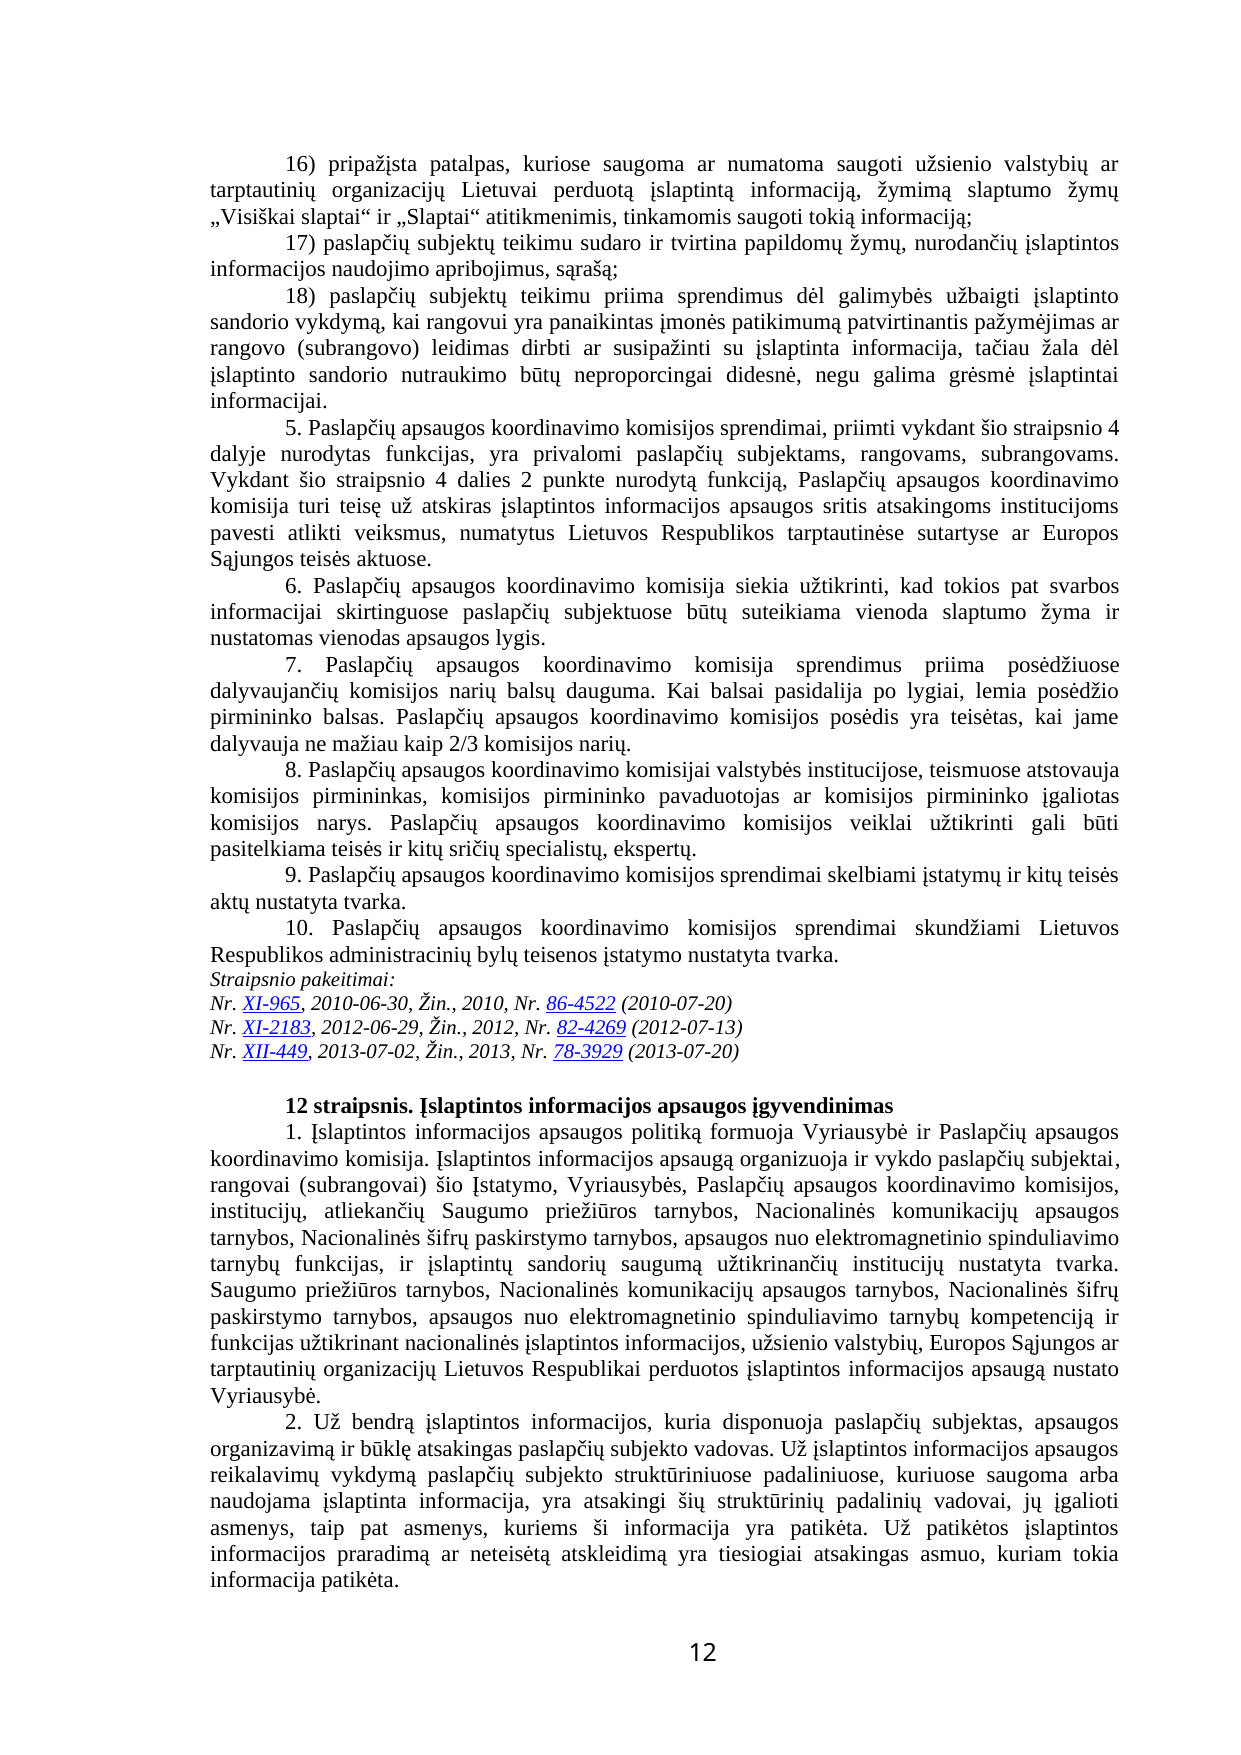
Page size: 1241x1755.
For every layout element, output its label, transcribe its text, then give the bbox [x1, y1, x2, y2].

text 12 straipsnis. Įslaptintos informacijos apsaugos įgyvendinimas [210, 1092, 1120, 1118]
text Nr. XII-449, 2013-07-02, Žin., 2013, Nr. 78-3929 (2013-07-20) [210, 1039, 1120, 1063]
text 16) pripažįsta patalpas, kuriose saugoma ar numatoma saugoti užsienio valstybių ar tarptautinių organizacijų Lietuvai perduotą įslaptintą informaciją, žymimą slaptumo žymų „Visiškai slaptai“ ir „Slaptai“ atitikmenimis, tinkamomis saugoti tokią informaciją; [210, 150, 1120, 229]
text 18) paslapčių subjektų teikimu priima sprendimus dėl galimybės užbaigti įslaptinto sandorio vykdymą, kai rangovui yra panaikintas įmonės patikimumą patvirtinantis pažymėjimas ar rangovo (subrangovo) leidimas dirbti ar susipažinti su įslaptinta informacija, tačiau žala dėl įslaptinto sandorio nutraukimo būtų neproporcingai didesnė, negu galima grėsmė įslaptintai informacijai. [210, 282, 1120, 413]
text 8. Paslapčių apsaugos koordinavimo komisijai valstybės institucijose, teismuose atstovauja komisijos pirmininkas, komisijos pirmininko pavaduotojas ar komisijos pirmininko įgaliotas komisijos narys. Paslapčių apsaugos koordinavimo komisijos veiklai užtikrinti gali būti pasitelkiama teisės ir kitų sričių specialistų, ekspertų. [210, 756, 1120, 862]
text 6. Paslapčių apsaugos koordinavimo komisija siekia užtikrinti, kad tokios pat svarbos informacijai skirtinguose paslapčių subjektuose būtų suteikiama vienoda slaptumo žyma ir nustatomas vienodas apsaugos lygis. [210, 572, 1120, 651]
text 9. Paslapčių apsaugos koordinavimo komisijos sprendimai skelbiami įstatymų ir kitų teisės aktų nustatyta tvarka. [210, 862, 1120, 914]
text Nr. XI-965, 2010-06-30, Žin., 2010, Nr. 86-4522 (2010-07-20) [210, 991, 1120, 1015]
text 10. Paslapčių apsaugos koordinavimo komisijos sprendimai skundžiami Lietuvos Respublikos administracinių bylų teisenos įstatymo nustatyta tvarka. [210, 914, 1120, 967]
text 2. Už bendrą įslaptintos informacijos, kuria disponuoja paslapčių subjektas, apsaugos organizavimą ir būklę atsakingas paslapčių subjekto vadovas. Už įslaptintos informacijos apsaugos reikalavimų vykdymą paslapčių subjekto struktūriniuose padaliniuose, kuriuose saugoma arba naudojama įslaptinta informacija, yra atsakingi šių struktūrinių padalinių vadovai, jų įgalioti asmenys, taip pat asmenys, kuriems ši informacija yra patikėta. Už patikėtos įslaptintos informacijos praradimą ar neteisėtą atskleidimą yra tiesiogiai atsakingas asmuo, kuriam tokia informacija patikėta. [210, 1408, 1120, 1593]
text Straipsnio pakeitimai: [210, 967, 1120, 991]
text 1. Įslaptintos informacijos apsaugos politiką formuoja Vyriausybė ir Paslapčių apsaugos koordinavimo komisija. Įslaptintos informacijos apsaugą organizuoja ir vykdo paslapčių subjektai, rangovai (subrangovai) šio Įstatymo, Vyriausybės, Paslapčių apsaugos koordinavimo komisijos, institucijų, atliekančių Saugumo priežiūros tarnybos, Nacionalinės komunikacijų apsaugos tarnybos, Nacionalinės šifrų paskirstymo tarnybos, apsaugos nuo elektromagnetinio spinduliavimo tarnybų funkcijas, ir įslaptintų sandorių saugumą užtikrinančių institucijų nustatyta tvarka. Saugumo priežiūros tarnybos, Nacionalinės komunikacijų apsaugos tarnybos, Nacionalinės šifrų paskirstymo tarnybos, apsaugos nuo elektromagnetinio spinduliavimo tarnybų kompetenciją ir funkcijas užtikrinant nacionalinės įslaptintos informacijos, užsienio valstybių, Europos Sąjungos ar tarptautinių organizacijų Lietuvos Respublikai perduotos įslaptintos informacijos apsaugą nustato Vyriausybė. [210, 1118, 1120, 1408]
text 7. Paslapčių apsaugos koordinavimo komisija sprendimus priima posėdžiuose dalyvaujančių komisijos narių balsų dauguma. Kai balsai pasidalija po lygiai, lemia posėdžio pirmininko balsas. Paslapčių apsaugos koordinavimo komisijos posėdis yra teisėtas, kai jame dalyvauja ne mažiau kaip 2/3 komisijos narių. [210, 651, 1120, 756]
text 5. Paslapčių apsaugos koordinavimo komisijos sprendimai, priimti vykdant šio straipsnio 4 dalyje nurodytas funkcijas, yra privalomi paslapčių subjektams, rangovams, subrangovams. Vykdant šio straipsnio 4 dalies 2 punkte nurodytą funkciją, Paslapčių apsaugos koordinavimo komisija turi teisę už atskiras įslaptintos informacijos apsaugos sritis atsakingoms institucijoms pavesti atlikti veiksmus, numatytus Lietuvos Respublikos tarptautinėse sutartyse ar Europos Sąjungos teisės aktuose. [210, 413, 1120, 572]
text Nr. XI-2183, 2012-06-29, Žin., 2012, Nr. 82-4269 (2012-07-13) [210, 1015, 1120, 1039]
text 17) paslapčių subjektų teikimu sudaro ir tvirtina papildomų žymų, nurodančių įslaptintos informacijos naudojimo apribojimus, sąrašą; [210, 229, 1120, 282]
